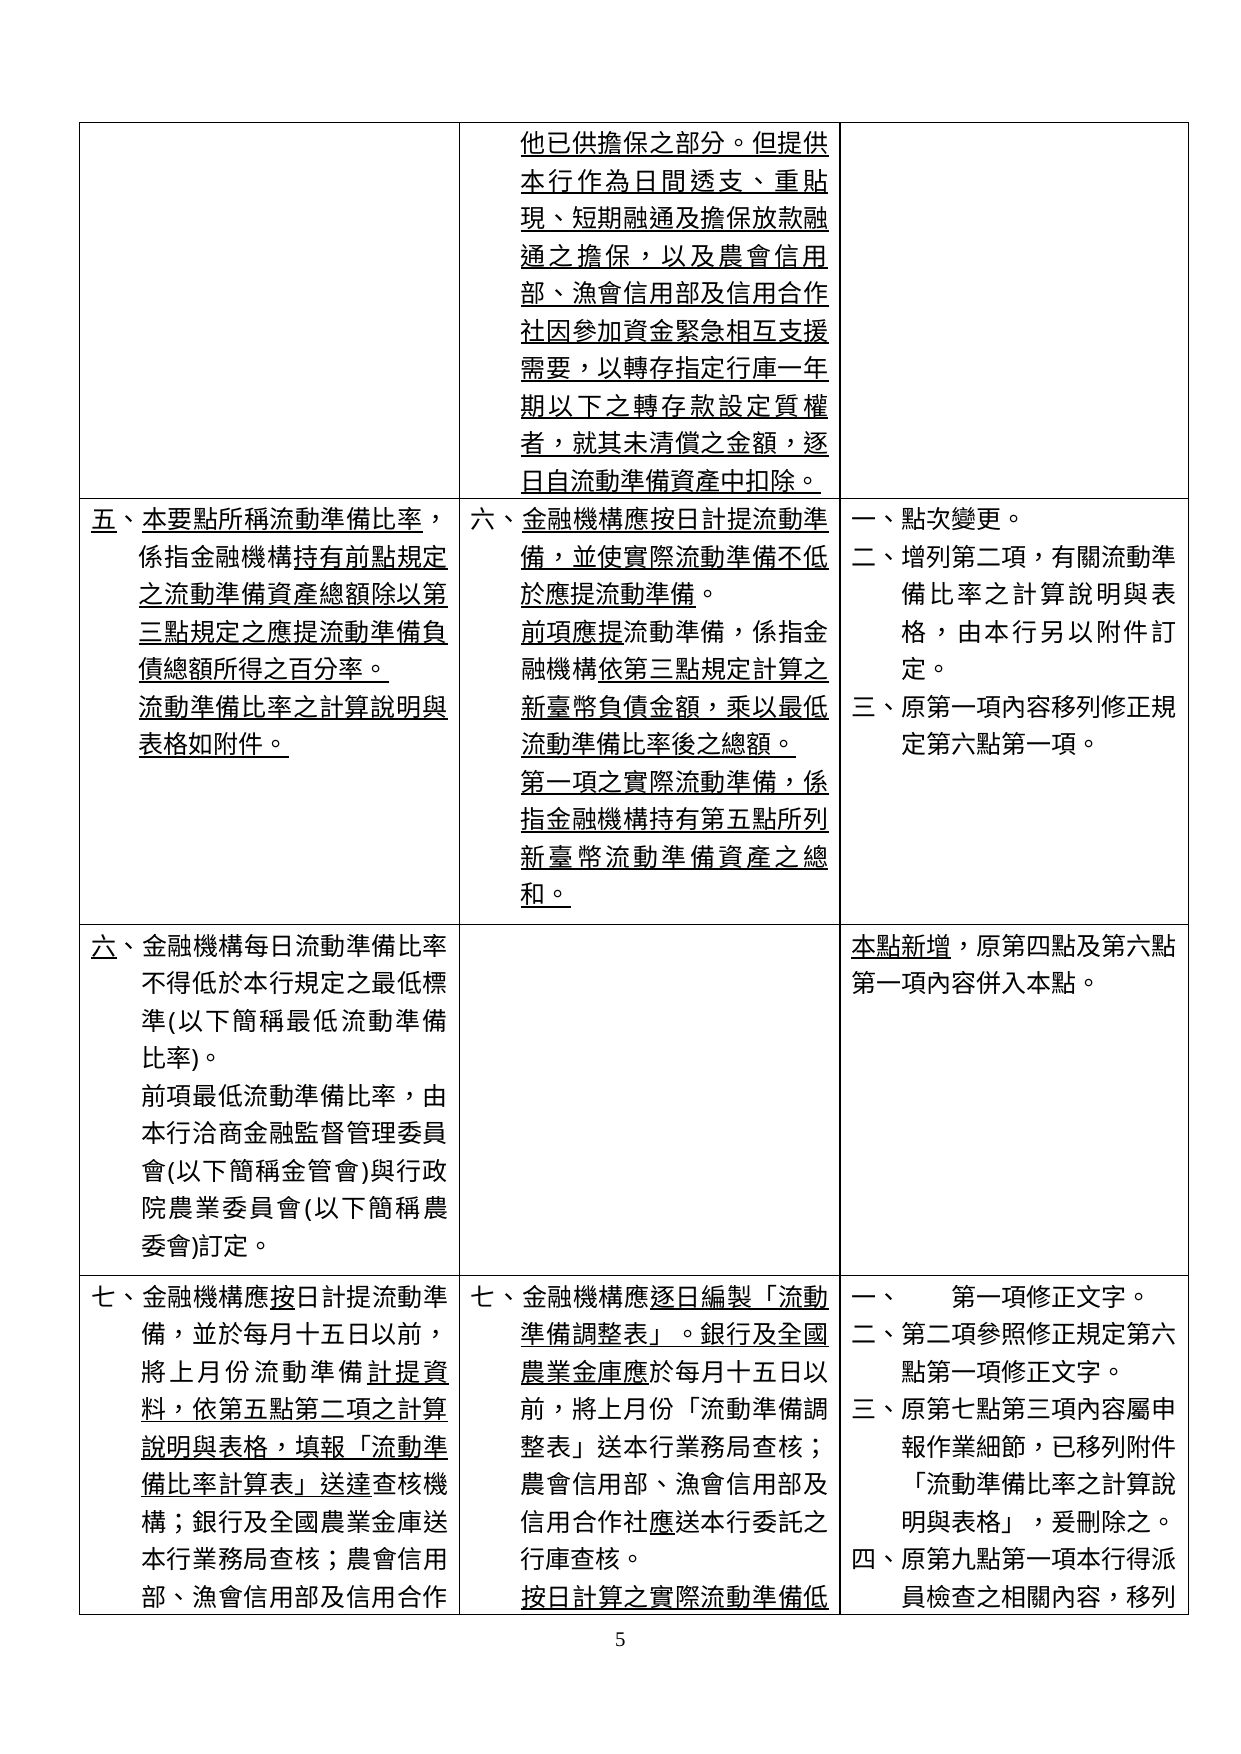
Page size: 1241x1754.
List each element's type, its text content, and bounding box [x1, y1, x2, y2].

table_cell 他已供擔保之部分。但提供本行作為日間透支、重貼現、短期融通及擔保放款融通之擔保，以及農會信用部、漁會信用部及信用合作社因參加資金緊急相互支援需要，以轉存指定行庫一年期以下之轉存款設定質權者，就其未清償之金額，逐日自流動準備資產中扣除。 [460, 123, 839, 498]
table_cell 七、金融機構應按日計提流動準備，並於每月十五日以前，將上月份流動準備計提資料，依第五點第二項之計算說明與表格，填報「流動準備比率計算表」送達查核機構；銀行及全國農業金庫送本行業務局查核；農會信用部、漁會信用部及信用合作 [80, 1276, 459, 1614]
table_cell [460, 925, 839, 1275]
table_cell 六、金融機構每日流動準備比率不得低於本行規定之最低標準(以下簡稱最低流動準備比率)。 前項最低流動準備比率，由本行洽商金融監督管理委員會(以下簡稱金管會)與行政院農業委員會(以下簡稱農委會)訂定。 [80, 925, 459, 1275]
table_cell 七、金融機構應逐日編製「流動準備調整表」。銀行及全國農業金庫應於每月十五日以前，將上月份「流動準備調整表」送本行業務局查核；農會信用部、漁會信用部及信用合作社應送本行委託之行庫查核。 按日計算之實際流動準備低 [460, 1276, 839, 1614]
table_cell 一、點次變更。 二、增列第二項，有關流動準備比率之計算說明與表格，由本行另以附件訂定。 三、原第一項內容移列修正規定第六點第一項。 [841, 499, 1188, 924]
table_cell 五、本要點所稱流動準備比率，係指金融機構持有前點規定之流動準備資產總額除以第三點規定之應提流動準備負債總額所得之百分率。 流動準備比率之計算說明與表格如附件。 [80, 499, 459, 924]
table_cell 六、金融機構應按日計提流動準備，並使實際流動準備不低於應提流動準備。 前項應提流動準備，係指金融機構依第三點規定計算之新臺幣負債金額，乘以最低流動準備比率後之總額。 第一項之實際流動準備，係指金融機構持有第五點所列新臺幣流動準備資產之總和。 [460, 499, 839, 924]
table_cell [841, 123, 1188, 498]
table_cell 本點新增，原第四點及第六點第一項內容併入本點。 [841, 925, 1188, 1275]
table_cell 第一項修正文字。 二、第二項參照修正規定第六點第一項修正文字。 三、原第七點第三項內容屬申報作業細節，已移列附件「流動準備比率之計算說明與表格」，爰刪除之。 四、原第九點第一項本行得派員檢查之相關內容，移列 [841, 1276, 1188, 1614]
table_cell [80, 123, 459, 498]
